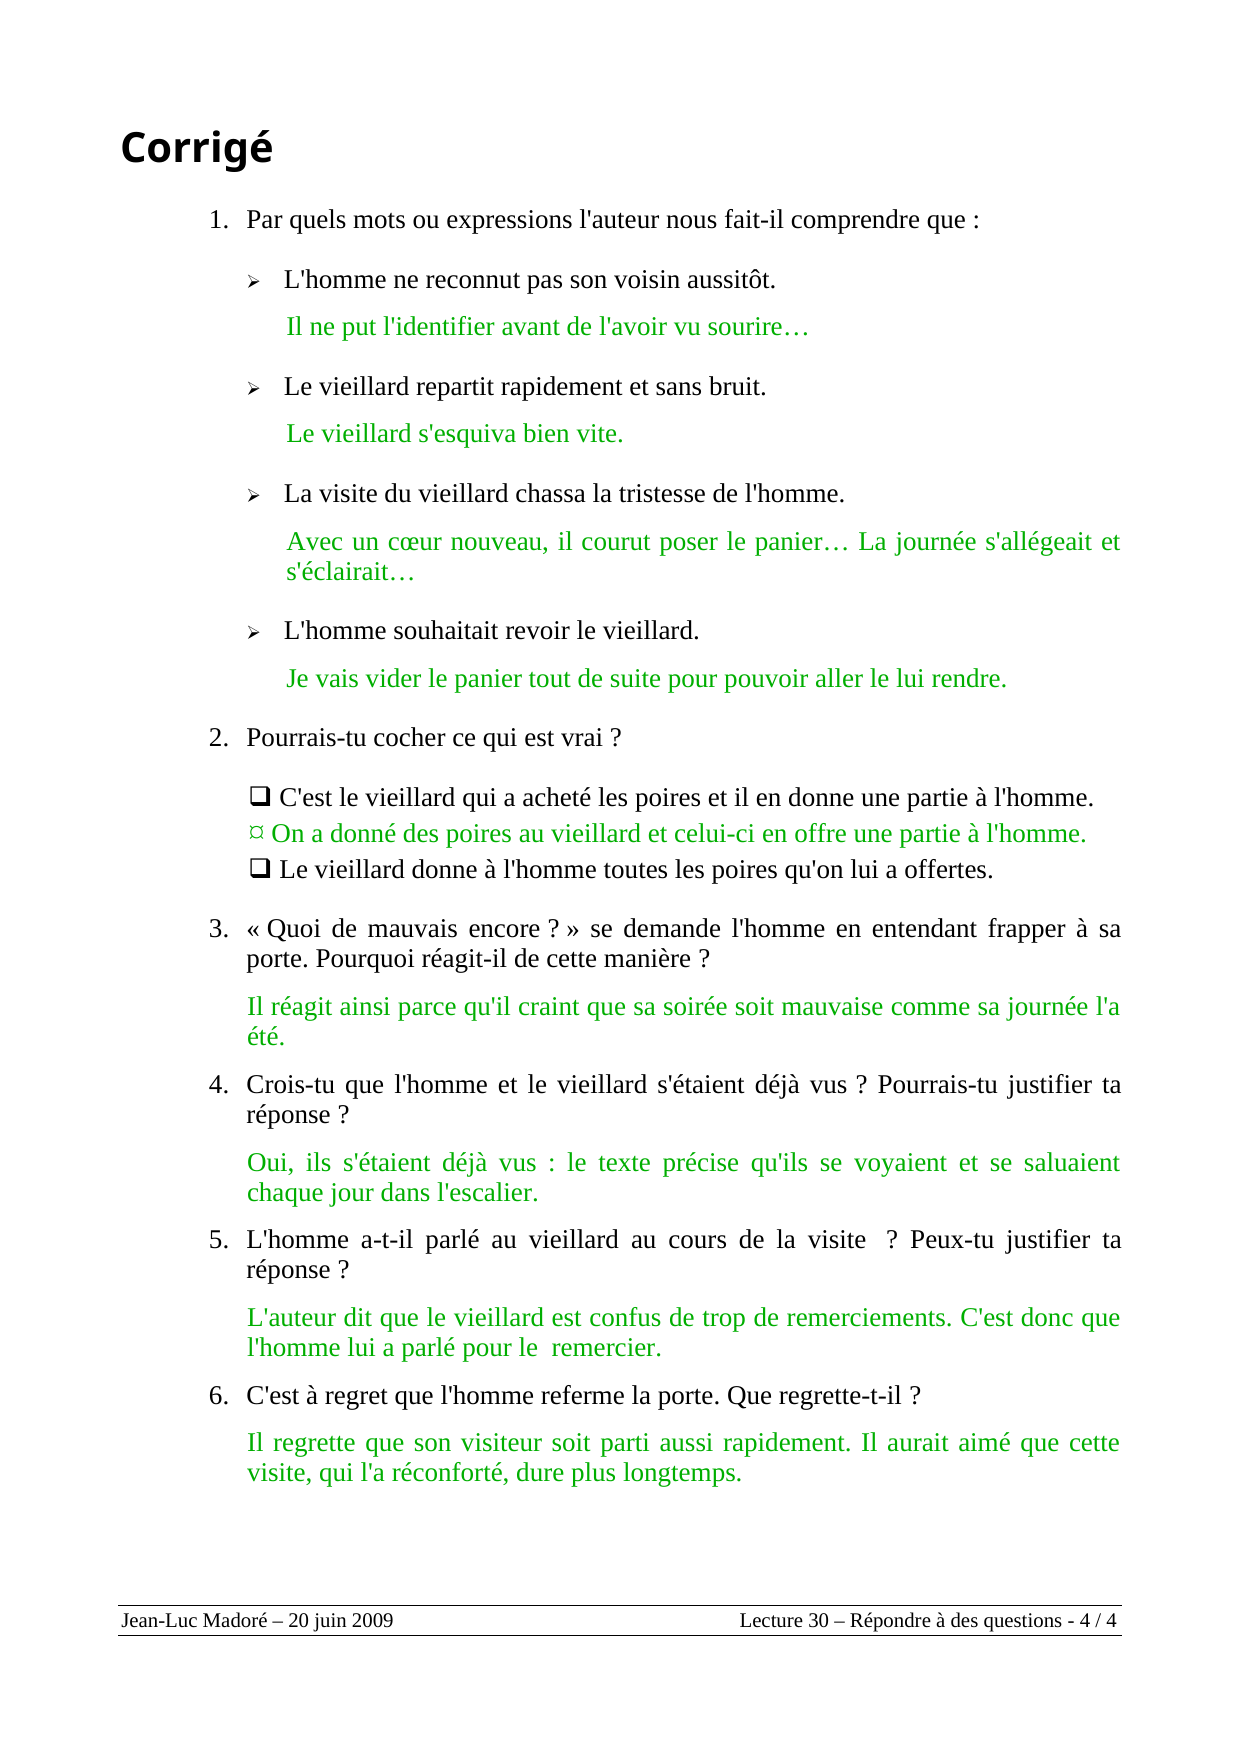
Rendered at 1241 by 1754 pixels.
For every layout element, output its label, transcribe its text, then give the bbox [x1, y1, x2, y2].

text Il réagit ainsi parce qu'il craint que sa soirée soit mauvaise comme sa journée l'a été. [247, 991, 1122, 1051]
list Crois-tu que l'homme et le vieillard s'étaient déjà vus ? Pourrais-tu justifier ta réponse ? [209, 1069, 1122, 1129]
list Par quels mots ou expressions l'auteur nous fait-il comprendre que : [209, 204, 1122, 234]
list x On a donné des poires au vieillard et celui-ci en offre une partie à l'homme. [231, 818, 1122, 848]
list Avec un cœur nouveau, il courut poser le panier… La journée s'allégeait et s'éclairait… [269, 526, 1122, 586]
list q C'est le vieillard qui a acheté les poires et il en donne une partie à l'homme. [231, 782, 1122, 812]
list L'homme a-t-il parlé au vieillard au cours de la visite ? Peux-tu justifier ta réponse ? [209, 1224, 1122, 1284]
list C'est à regret que l'homme referme la porte. Que regrette-t-il ? [209, 1380, 1122, 1410]
list q Le vieillard donne à l'homme toutes les poires qu'on lui a offertes. [231, 854, 1122, 884]
text L'auteur dit que le vieillard est confus de trop de remerciements. C'est donc que l'homme lui a parlé pour le remercier. [247, 1302, 1122, 1362]
list La visite du vieillard chassa la tristesse de l'homme. [246, 478, 1122, 508]
text Corrigé [120, 118, 1122, 175]
list L'homme souhaitait revoir le vieillard. [246, 615, 1122, 645]
list « Quoi de mauvais encore ? » se demande l'homme en entendant frapper à sa porte. Pourquoi réagit-il de cette manière ? [209, 914, 1122, 974]
list Pourrais-tu cocher ce qui est vrai ? [209, 723, 1122, 753]
list Le vieillard s'esquiva bien vite. [269, 419, 1122, 449]
list Le vieillard repartit rapidement et sans bruit. [246, 371, 1122, 401]
list Il ne put l'identifier avant de l'avoir vu sourire… [269, 312, 1122, 342]
text Il regrette que son visiteur soit parti aussi rapidement. Il aurait aimé que cette visite, qui l'a réconforté, dure plus longtemps. [247, 1428, 1122, 1488]
list L'homme ne reconnut pas son voisin aussitôt. [246, 264, 1122, 294]
list Je vais vider le panier tout de suite pour pouvoir aller le lui rendre. [269, 663, 1122, 693]
text Oui, ils s'étaient déjà vus : le texte précise qu'ils se voyaient et se saluaient chaque jour dans l'escalier. [247, 1147, 1122, 1207]
